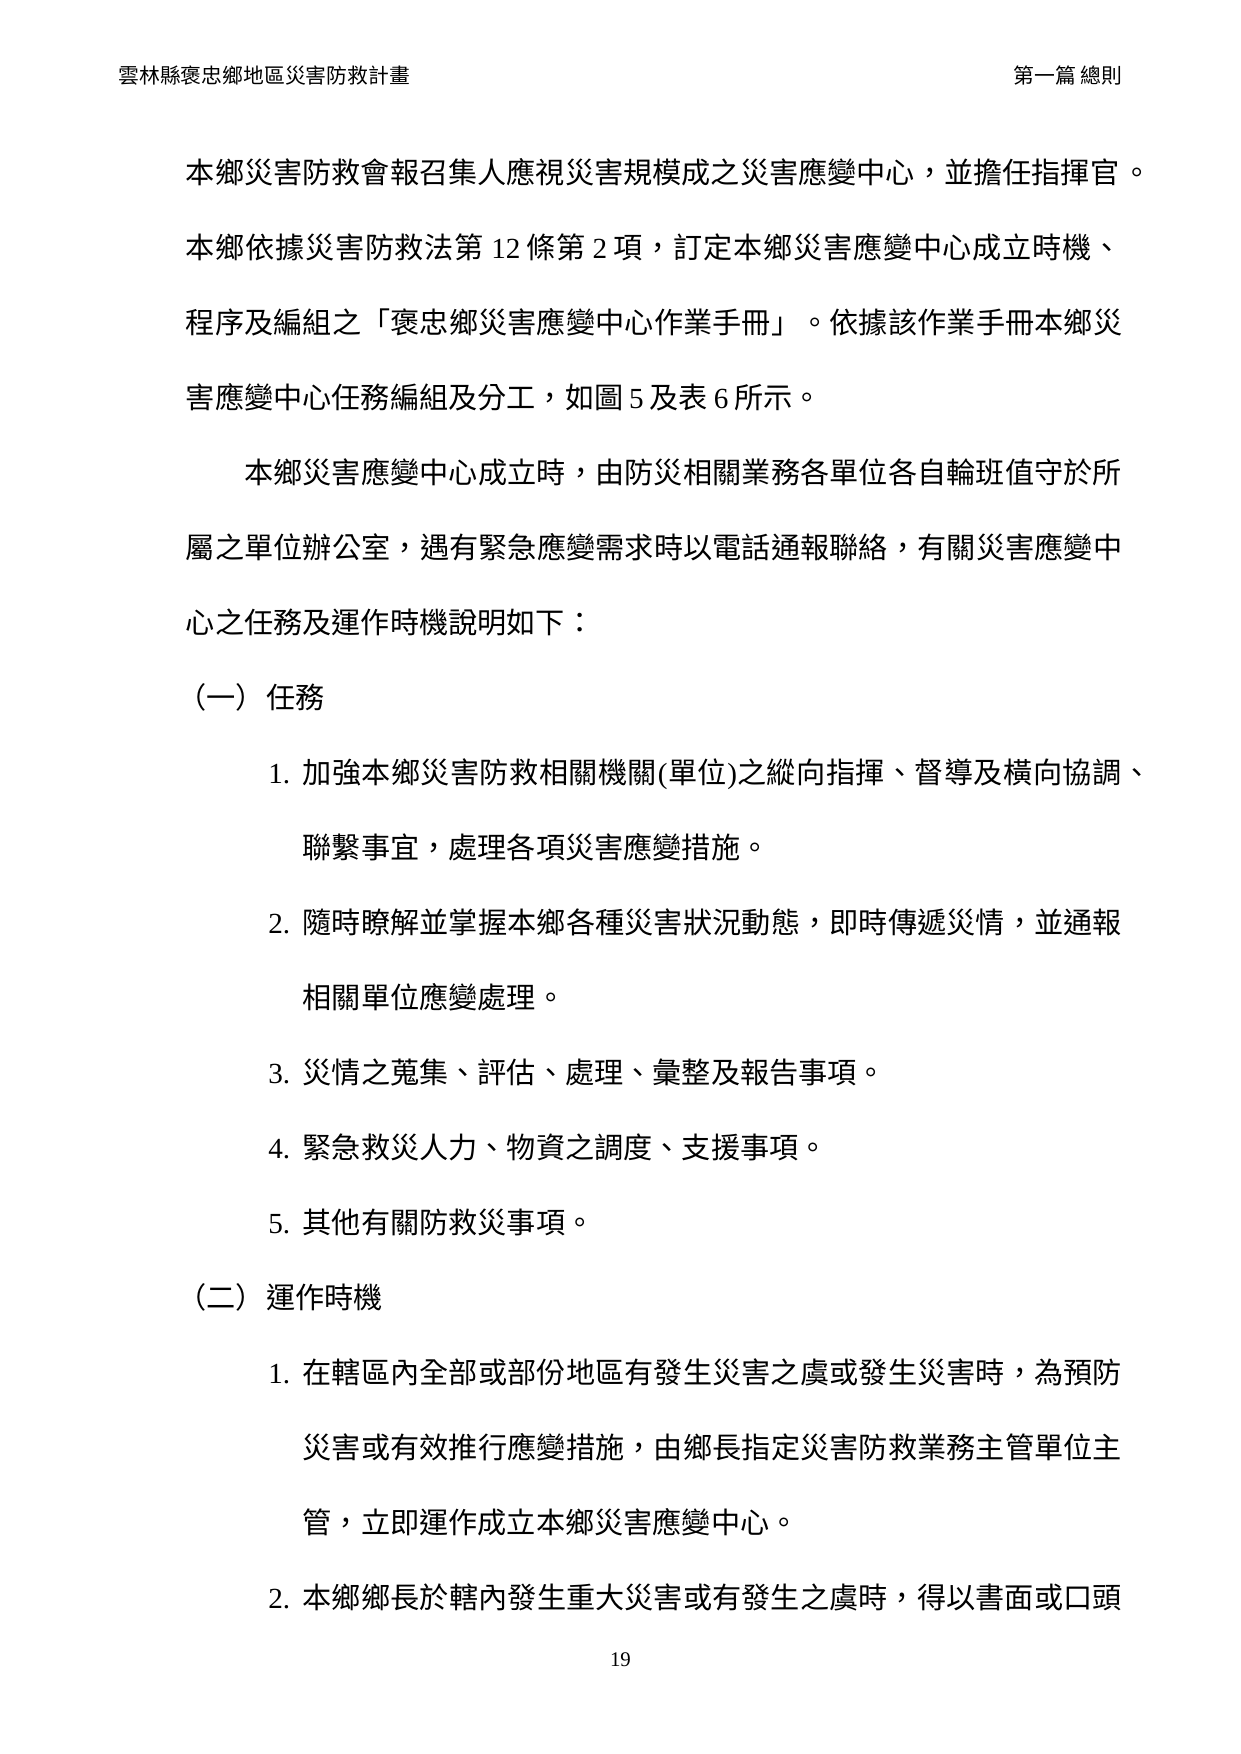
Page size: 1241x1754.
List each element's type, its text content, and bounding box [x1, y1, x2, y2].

list 加強本鄉災害防救相關機關(單位)之縱向指揮、督導及橫向協調、聯繫事宜，處理各項災害應變措施。 [268, 727, 1122, 877]
text 為預防災害或有效進行災害應變措施，當災害發生或有發生之虞時，本鄉災害防救會報召集人應視災害規模成之災害應變中心，並擔任指揮官。本鄉依據災害防救法第12條第2項，訂定本鄉災害應變中心成立時機、程序及編組之「褒忠鄉災害應變中心作業手冊」。依據該作業手冊本鄉災害應變中心任務編組及分工，如圖5及表6所示。 [186, 127, 1122, 427]
list 隨時瞭解並掌握本鄉各種災害狀況動態，即時傳遞災情，並通報相關單位應變處理。 [268, 877, 1122, 1027]
list 災情之蒐集、評估、處理、彙整及報告事項。 [268, 1027, 1122, 1102]
list 緊急救災人力、物資之調度、支援事項。 [268, 1102, 1122, 1177]
list 運作時機 [177, 1252, 1122, 1327]
list 任務 [177, 652, 1122, 727]
list 其他有關防救災事項。 [268, 1177, 1122, 1252]
text 本鄉災害應變中心成立時，由防災相關業務各單位各自輪班值守於所屬之單位辦公室，遇有緊急應變需求時以電話通報聯絡，有關災害應變中心之任務及運作時機說明如下： [186, 427, 1122, 652]
list 本鄉鄉長於轄內發生重大災害或有發生之虞時，得以書面或口頭報告縣長即時成立該鄉災害應變中心，並於 3日內補提書面報告。 [268, 1552, 1122, 1627]
list 在轄區內全部或部份地區有發生災害之虞或發生災害時，為預防災害或有效推行應變措施，由鄉長指定災害防救業務主管單位主管，立即運作成立本鄉災害應變中心。 [268, 1327, 1122, 1552]
